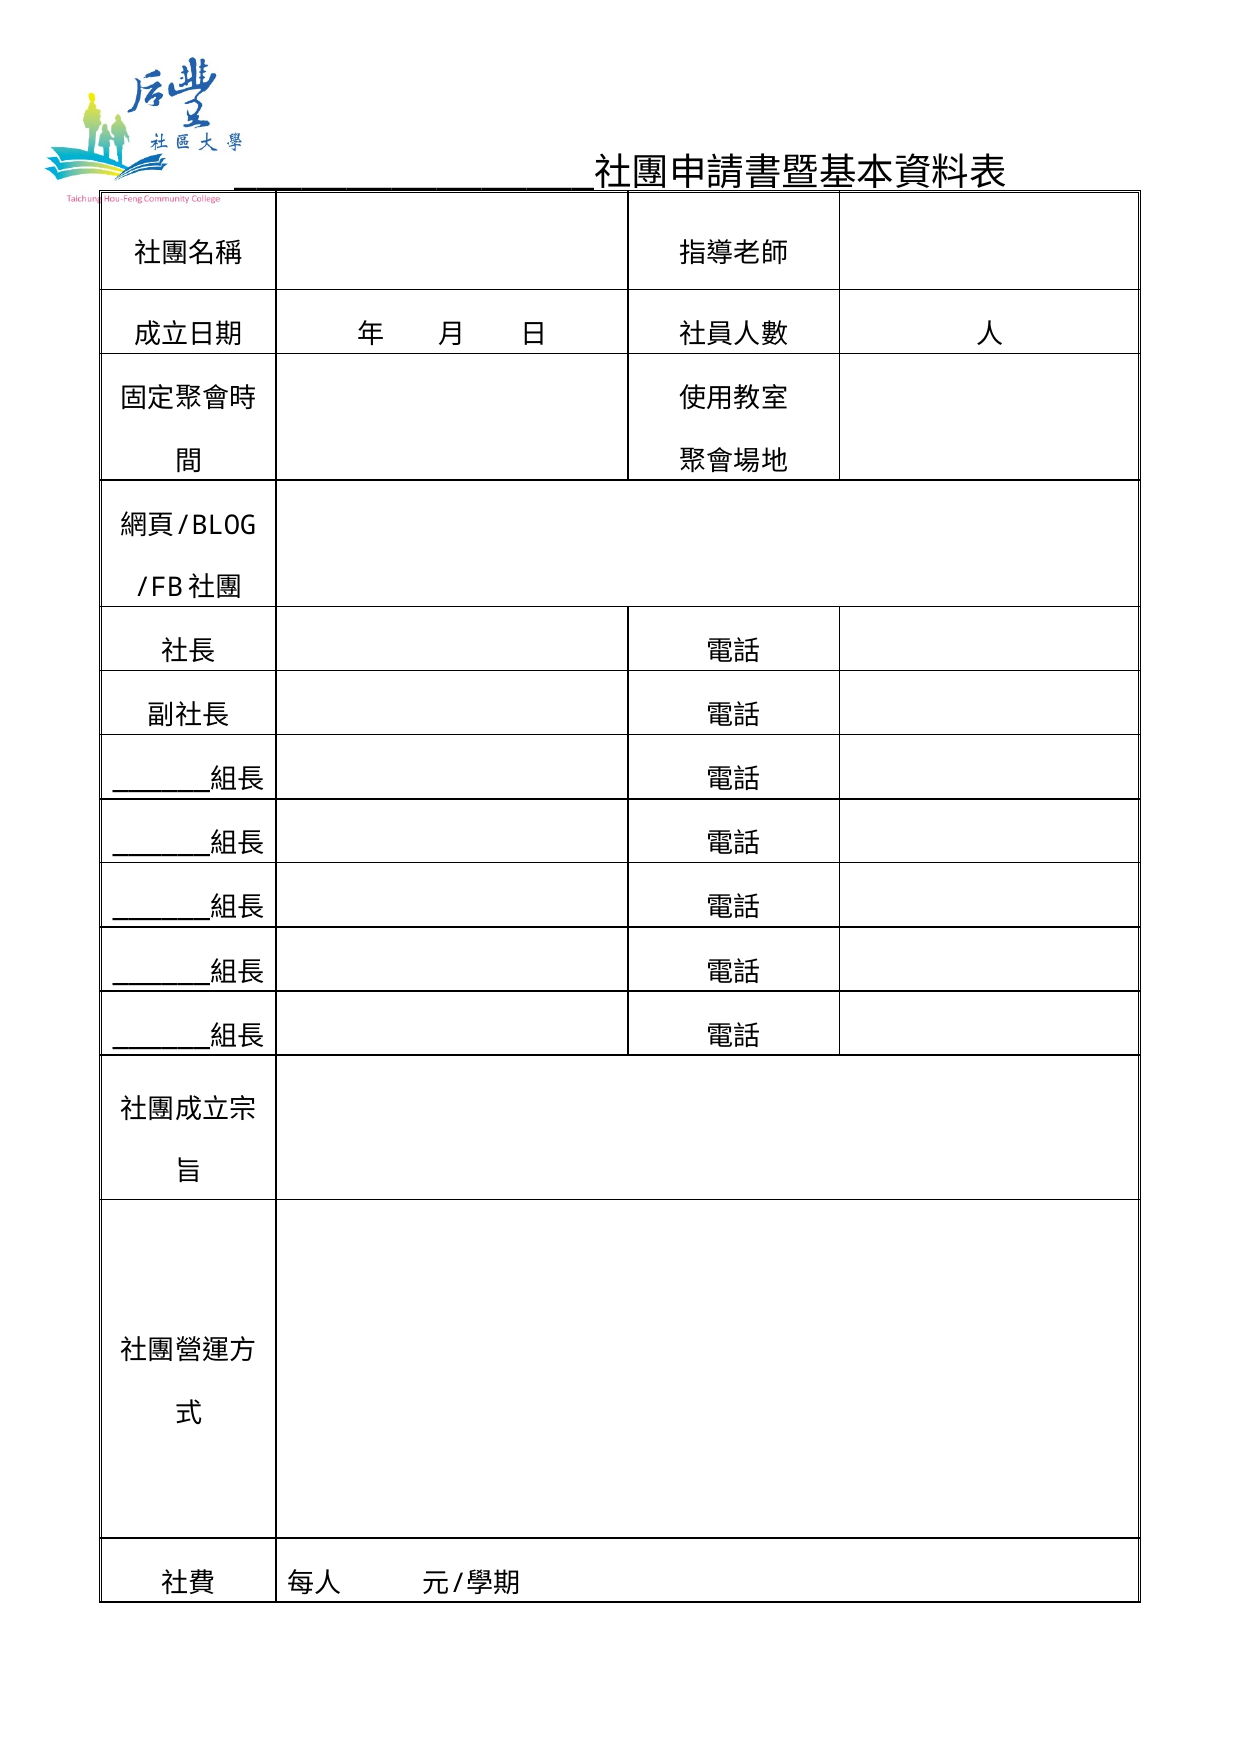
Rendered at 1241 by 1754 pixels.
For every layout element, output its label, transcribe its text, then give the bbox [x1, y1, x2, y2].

table_cell ______組長 [102, 863, 275, 926]
table_cell 網頁/BLOG /FB社團 [102, 481, 275, 606]
table_cell [277, 735, 627, 798]
table_cell [277, 671, 627, 734]
table_cell 固定聚會時間 [102, 354, 275, 479]
table_cell 社長 [102, 607, 275, 670]
table_cell 社團成立宗旨 [102, 1056, 275, 1198]
text ________________社團申請書暨基本資料表 [255, 127, 1140, 189]
table_cell ______組長 [102, 800, 275, 862]
table_cell [277, 800, 627, 862]
table_cell 副社長 [102, 671, 275, 734]
table_cell 電話 [629, 992, 839, 1054]
table_cell [277, 992, 627, 1054]
table_cell 電話 [629, 607, 839, 670]
table_cell [277, 1056, 1138, 1198]
table_cell 電話 [629, 735, 839, 798]
table_header [277, 193, 627, 288]
table_cell [277, 481, 1138, 606]
table_cell [277, 354, 627, 479]
table_cell 電話 [629, 928, 839, 990]
table_cell 使用教室 聚會場地 [629, 354, 839, 479]
table_cell [840, 992, 1138, 1054]
table_cell 年 月 日 [277, 290, 627, 352]
table_cell ______組長 [102, 735, 275, 798]
table_cell [840, 354, 1138, 479]
table_cell [840, 863, 1138, 926]
table_cell 社員人數 [629, 290, 839, 352]
table_cell [840, 607, 1138, 670]
table_cell 社費 [102, 1539, 275, 1601]
table_header 指導老師 [629, 193, 839, 288]
table_cell [840, 800, 1138, 862]
table_cell 社團營運方式 [102, 1200, 275, 1537]
table_cell [277, 928, 627, 990]
table_cell 成立日期 [102, 290, 275, 352]
table_cell 電話 [629, 671, 839, 734]
table_cell [277, 1200, 1138, 1537]
table_cell 每人 元/學期 [277, 1539, 1138, 1601]
table_cell ______組長 [102, 992, 275, 1054]
table_cell [840, 928, 1138, 990]
table_cell 人 [840, 290, 1138, 352]
table_cell 電話 [629, 800, 839, 862]
table_cell 電話 [629, 863, 839, 926]
table_header [840, 193, 1138, 288]
table_header 社團名稱 [102, 193, 275, 288]
table_cell [840, 671, 1138, 734]
table_cell ______組長 [102, 928, 275, 990]
table_cell [840, 735, 1138, 798]
table_cell [277, 607, 627, 670]
table_cell [277, 863, 627, 926]
